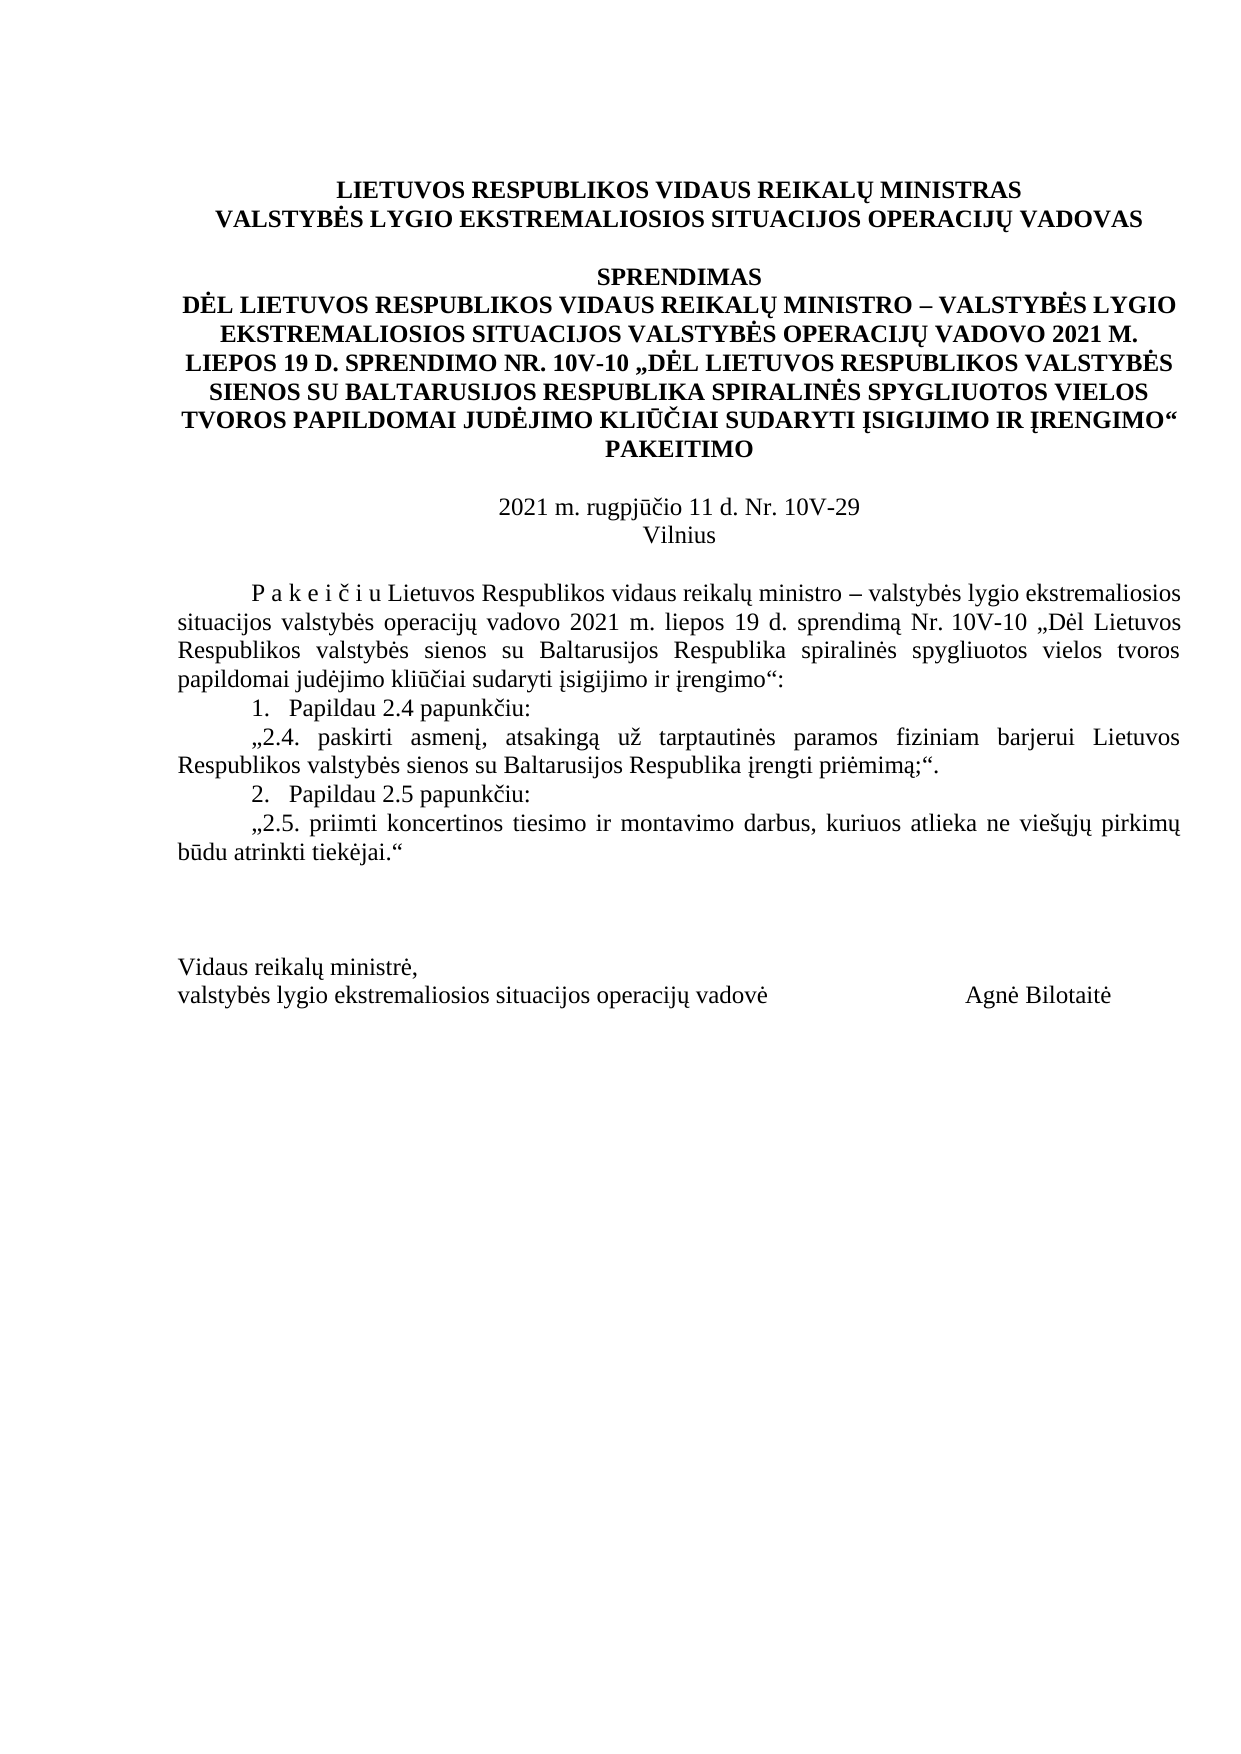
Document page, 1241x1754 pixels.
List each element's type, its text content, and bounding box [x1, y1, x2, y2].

text 2021 m. rugpjūčio 11 d. Nr. 10V-29 [177, 492, 1181, 521]
text Vidaus reikalų ministrė, [177, 952, 1181, 981]
text DĖL LIETUVOS RESPUBLIKOS VIDAUS REIKALŲ MINISTRO – VALSTYBĖS LYGIO EKSTREMALIOSIOS SITUACIJOS VALSTYBĖS OPERACIJŲ VADOVO 2021 M. LIEPOS 19 D. SPRENDIMO NR. 10V‑10 „DĖL LIETUVOS RESPUBLIKOS VALSTYBĖS SIENOS SU BALTARUSIJOS RESPUBLIKA SPIRALINĖS SPYGLIUOTOS VIELOS TVOROS PAPILDOMAI JUDĖJIMO KLIŪČIAI SUDARYTI ĮSIGIJIMO IR ĮRENGIMO“ PAKEITIMO [177, 291, 1181, 463]
text 2. Papildau 2.5 papunkčiu: [251, 779, 1181, 808]
text SPRENDIMAS [177, 262, 1181, 291]
text P a k e i č i u Lietuvos Respublikos vidaus reikalų ministro – valstybės lygio ekstremaliosios situacijos valstybės operacijų vadovo 2021 m. liepos 19 d. sprendimą Nr. 10V‑10 „Dėl Lietuvos Respublikos valstybės sienos su Baltarusijos Respublika spiralinės spygliuotos vielos tvoros papildomai judėjimo kliūčiai sudaryti įsigijimo ir įrengimo“: [177, 578, 1181, 693]
text Vilnius [177, 521, 1181, 549]
text „2.4. paskirti asmenį, atsakingą už tarptautinės paramos fiziniam barjerui Lietuvos Respublikos valstybės sienos su Baltarusijos Respublika įrengti priėmimą;“. [177, 722, 1181, 779]
text „2.5. priimti koncertinos tiesimo ir montavimo darbus, kuriuos atlieka ne viešųjų pirkimų būdu atrinkti tiekėjai.“ [177, 808, 1181, 866]
text valstybės lygio ekstremaliosios situacijos operacijų vadovė Agnė Bilotaitė [177, 981, 1181, 1009]
text VALSTYBĖS LYGIO EKSTREMALIOSIOS SITUACIJOS OPERACIJŲ VADOVAS [177, 204, 1181, 233]
text LIETUVOS RESPUBLIKOS VIDAUS REIKALŲ MINISTRAS [177, 176, 1181, 204]
text 1. Papildau 2.4 papunkčiu: [251, 693, 1181, 722]
